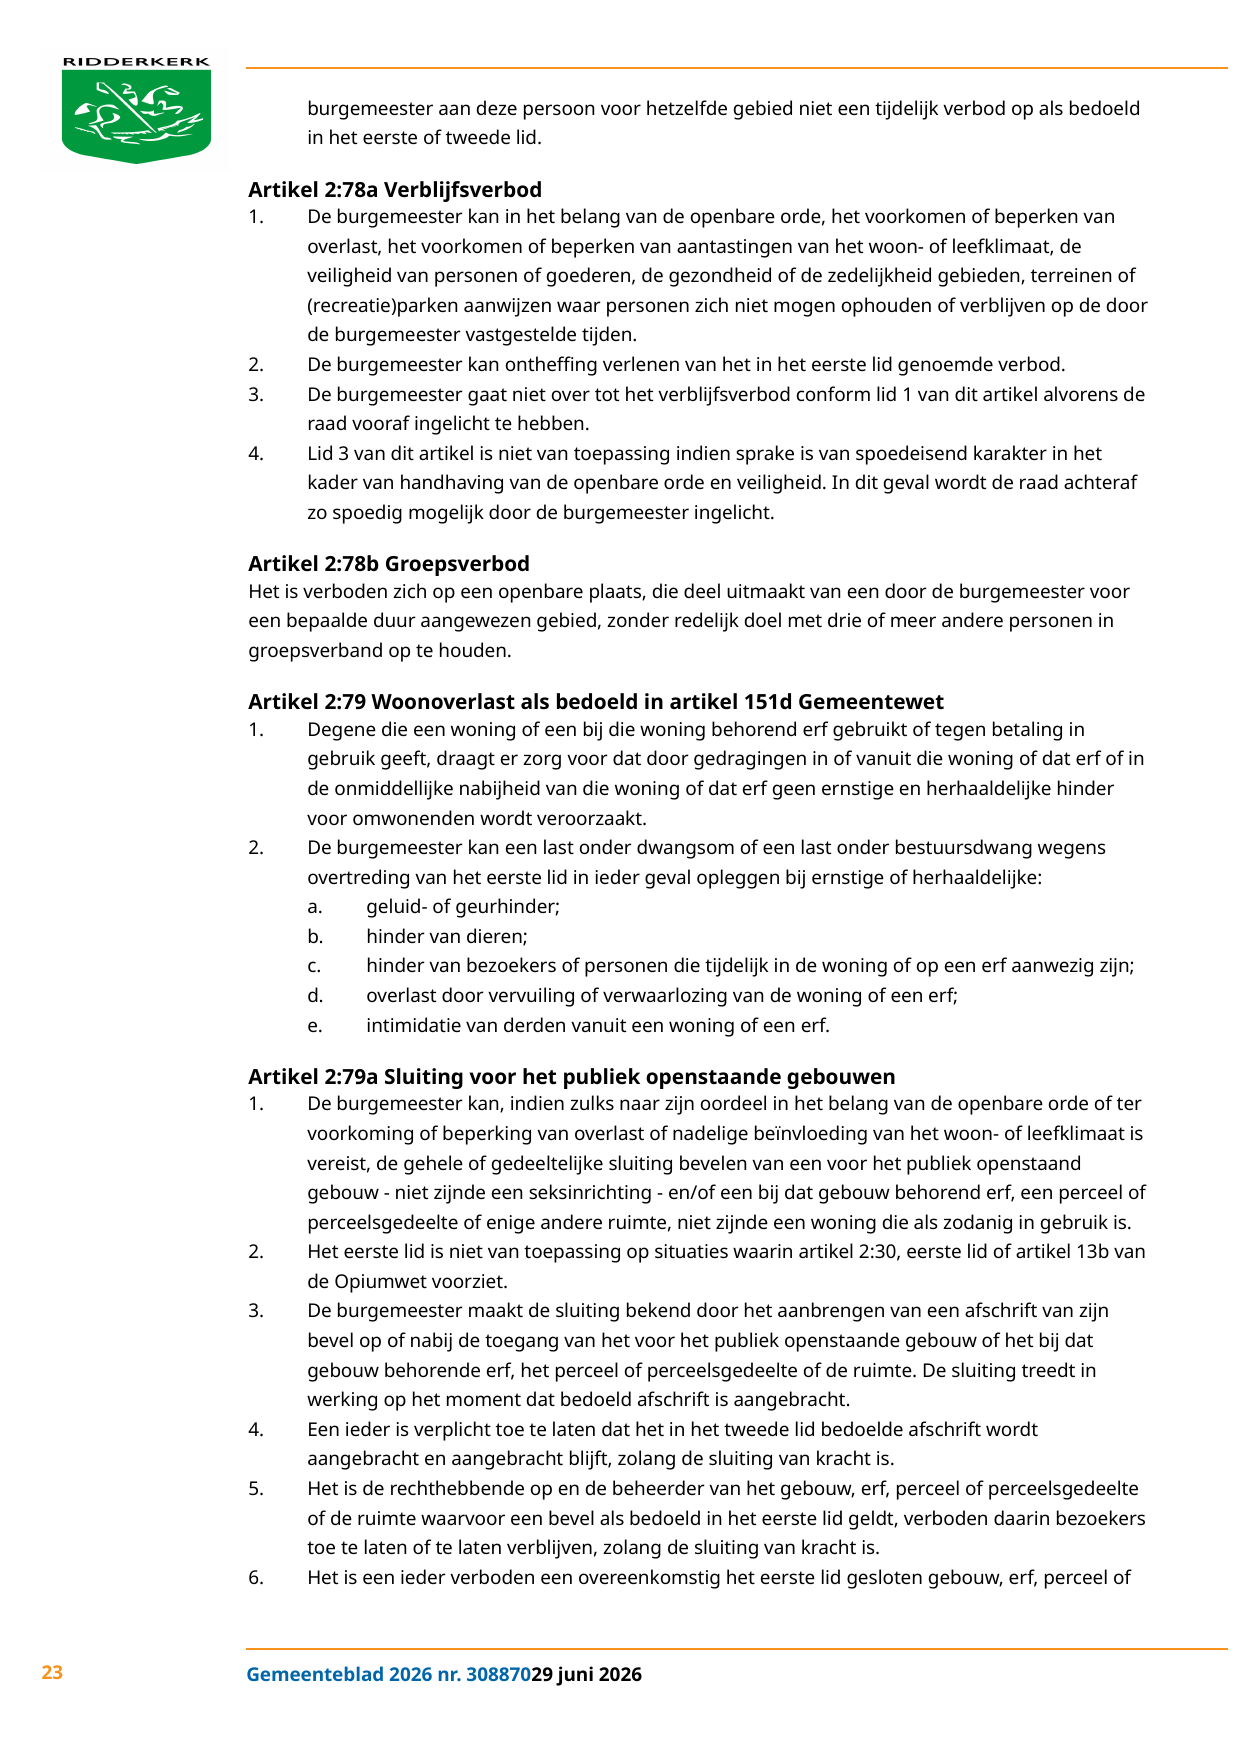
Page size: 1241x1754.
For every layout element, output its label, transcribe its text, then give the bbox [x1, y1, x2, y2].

list Het is de rechthebbende op en de beheerder van het gebouw, erf, perceel of perceelsgedeelte of de ruimte waarvoor een bevel als bedoeld in het eerste lid geldt, verboden daarin bezoekers toe te laten of te laten verblijven, zolang de sluiting van kracht is. [248, 1475, 1152, 1560]
list intimidatie van derden vanuit een woning of een erf. [307, 1012, 1152, 1037]
picture [41, 47, 231, 172]
text Het is verboden zich op een openbare plaats, die deel uitmaakt van een door de burgemeester voor een bepaalde duur aangewezen gebied, zonder redelijk doel met drie of meer andere personen in groepsverband op te houden. [248, 578, 1152, 663]
list De burgemeester kan in het belang van de openbare orde, het voorkomen of beperken van overlast, het voorkomen of beperken van aantastingen van het woon- of leefklimaat, de veiligheid van personen of goederen, de gezondheid of de zedelijkheid gebieden, terreinen of (recreatie)parken aanwijzen waar personen zich niet mogen ophouden of verblijven op de door de burgemeester vastgestelde tijden. [248, 203, 1152, 347]
text Artikel 2:79 Woonoverlast als bedoeld in artikel 151d Gemeentewet [248, 687, 1152, 716]
list burgemeester aan deze persoon voor hetzelfde gebied niet een tijdelijk verbod op als bedoeld in het eerste of tweede lid. [248, 95, 1152, 150]
list hinder van dieren; [307, 923, 1152, 949]
list De burgemeester maakt de sluiting bekend door het aanbrengen van een afschrift van zijn bevel op of nabij de toegang van het voor het publiek openstaande gebouw of het bij dat gebouw behorende erf, het perceel of perceelsgedeelte of de ruimte. De sluiting treedt in werking op het moment dat bedoeld afschrift is aangebracht. [248, 1298, 1152, 1412]
text Artikel 2:78b Groepsverbod [248, 549, 1152, 578]
list Het is een ieder verboden een overeenkomstig het eerste lid gesloten gebouw, erf, perceel of [248, 1564, 1152, 1590]
list Een ieder is verplicht toe te laten dat het in het tweede lid bedoelde afschrift wordt aangebracht en aangebracht blijft, zolang de sluiting van kracht is. [248, 1416, 1152, 1471]
text Artikel 2:78a Verblijfsverbod [248, 175, 1152, 203]
list De burgemeester gaat niet over tot het verblijfsverbod conform lid 1 van dit artikel alvorens de raad vooraf ingelicht te hebben. [248, 381, 1152, 436]
list De burgemeester kan een last onder dwangsom of een last onder bestuursdwang wegens overtreding van het eerste lid in ieder geval opleggen bij ernstige of herhaaldelijke: [248, 834, 1152, 889]
text Artikel 2:79a Sluiting voor het publiek openstaande gebouwen [248, 1062, 1152, 1091]
list De burgemeester kan, indien zulks naar zijn oordeel in het belang van de openbare orde of ter voorkoming of beperking van overlast of nadelige beïnvloeding van het woon- of leefklimaat is vereist, de gehele of gedeeltelijke sluiting bevelen van een voor het publiek openstaand gebouw - niet zijnde een seksinrichting - en/of een bij dat gebouw behorend erf, een perceel of perceelsgedeelte of enige andere ruimte, niet zijnde een woning die als zodanig in gebruik is. [248, 1091, 1152, 1235]
list hinder van bezoekers of personen die tijdelijk in de woning of op een erf aanwezig zijn; [307, 953, 1152, 978]
list geluid- of geurhinder; [307, 893, 1152, 919]
list Degene die een woning of een bij die woning behorend erf gebruikt of tegen betaling in gebruik geeft, draagt er zorg voor dat door gedragingen in of vanuit die woning of dat erf of in de onmiddellijke nabijheid van die woning of dat erf geen ernstige en herhaaldelijke hinder voor omwonenden wordt veroorzaakt. [248, 716, 1152, 830]
list Het eerste lid is niet van toepassing op situaties waarin artikel 2:30, eerste lid of artikel 13b van de Opiumwet voorziet. [248, 1238, 1152, 1294]
list De burgemeester kan ontheffing verlenen van het in het eerste lid genoemde verbod. [248, 351, 1152, 377]
list overlast door vervuiling of verwaarlozing van de woning of een erf; [307, 982, 1152, 1008]
list Lid 3 van dit artikel is niet van toepassing indien sprake is van spoedeisend karakter in het kader van handhaving van de openbare orde en veiligheid. In dit geval wordt de raad achteraf zo spoedig mogelijk door de burgemeester ingelicht. [248, 440, 1152, 525]
